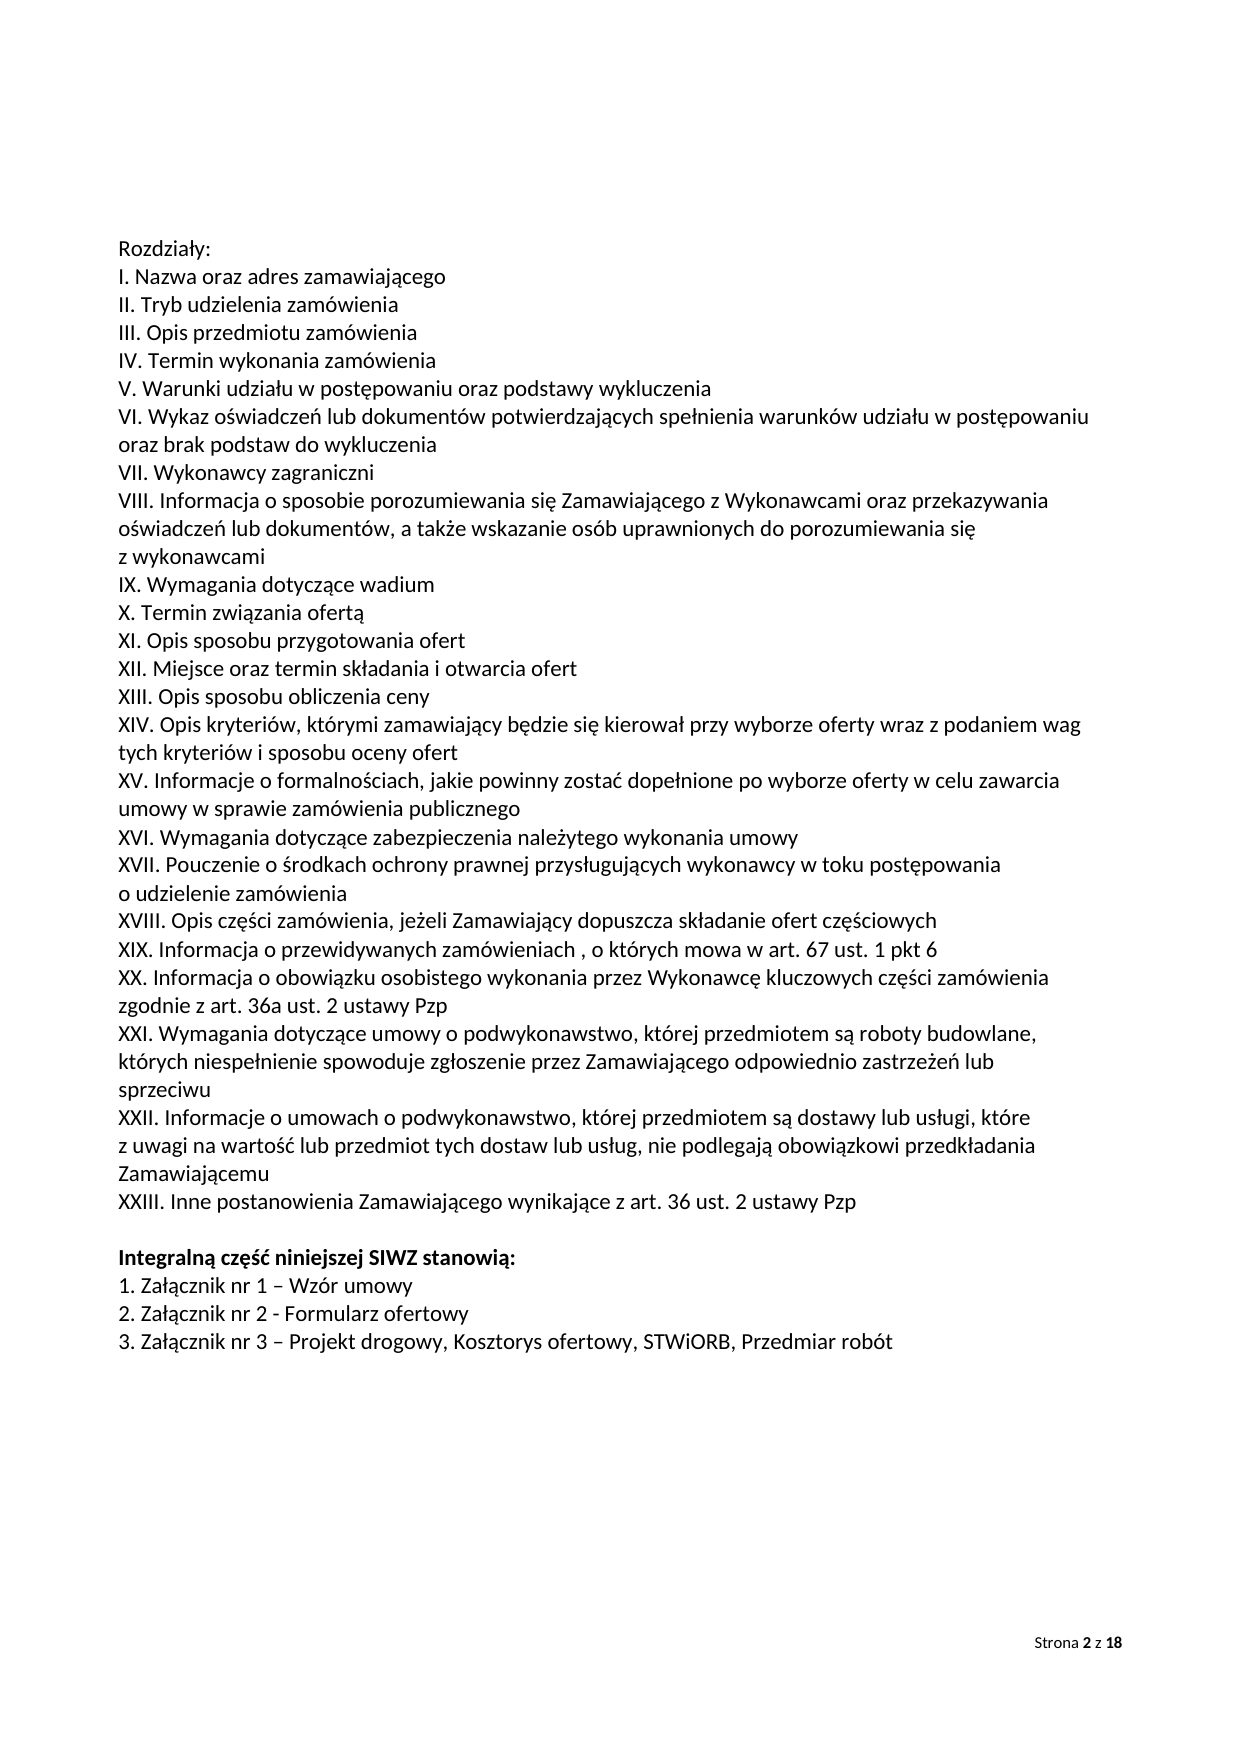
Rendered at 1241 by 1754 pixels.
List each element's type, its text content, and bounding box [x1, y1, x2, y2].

text XVII. Pouczenie o środkach ochrony prawnej przysługujących wykonawcy w toku postępowania [118, 851, 1122, 879]
text oraz brak podstaw do wykluczenia [118, 430, 1122, 458]
text V. Warunki udziału w postępowaniu oraz podstawy wykluczenia [118, 374, 1122, 402]
text o udzielenie zamówienia [118, 879, 1122, 907]
text 3. Załącznik nr 3 – Projekt drogowy, Kosztorys ofertowy, STWiORB, Przedmiar robót [118, 1327, 1122, 1355]
text XX. Informacja o obowiązku osobistego wykonania przez Wykonawcę kluczowych części zamówienia [118, 963, 1122, 991]
text XIII. Opis sposobu obliczenia ceny [118, 682, 1122, 711]
text sprzeciwu [118, 1075, 1122, 1103]
text XV. Informacje o formalnościach, jakie powinny zostać dopełnione po wyborze oferty w celu zawarcia [118, 767, 1122, 794]
text Zamawiającemu [118, 1159, 1122, 1187]
text XIV. Opis kryteriów, którymi zamawiający będzie się kierował przy wyborze oferty wraz z podaniem wag [118, 711, 1122, 738]
text tych kryteriów i sposobu oceny ofert [118, 738, 1122, 767]
text umowy w sprawie zamówienia publicznego [118, 794, 1122, 823]
text XXII. Informacje o umowach o podwykonawstwo, której przedmiotem są dostawy lub usługi, które [118, 1103, 1122, 1131]
text z uwagi na wartość lub przedmiot tych dostaw lub usług, nie podlegają obowiązkowi przedkładania [118, 1131, 1122, 1159]
text Integralną część niniejszej SIWZ stanowią: [118, 1243, 1122, 1271]
text X. Termin związania ofertą [118, 598, 1122, 626]
text XVIII. Opis części zamówienia, jeżeli Zamawiający dopuszcza składanie ofert częściowych [118, 907, 1122, 935]
text IV. Termin wykonania zamówienia [118, 346, 1122, 374]
text oświadczeń lub dokumentów, a także wskazanie osób uprawnionych do porozumiewania się [118, 514, 1122, 542]
text XIX. Informacja o przewidywanych zamówieniach , o których mowa w art. 67 ust. 1 pkt 6 [118, 935, 1122, 963]
text 2. Załącznik nr 2 - Formularz ofertowy [118, 1299, 1122, 1327]
text VI. Wykaz oświadczeń lub dokumentów potwierdzających spełnienia warunków udziału w postępowaniu [118, 402, 1122, 430]
text III. Opis przedmiotu zamówienia [118, 318, 1122, 346]
text z wykonawcami [118, 542, 1122, 570]
text XI. Opis sposobu przygotowania ofert [118, 626, 1122, 654]
text XVI. Wymagania dotyczące zabezpieczenia należytego wykonania umowy [118, 823, 1122, 851]
text których niespełnienie spowoduje zgłoszenie przez Zamawiającego odpowiednio zastrzeżeń lub [118, 1047, 1122, 1075]
text XII. Miejsce oraz termin składania i otwarcia ofert [118, 654, 1122, 682]
text VII. Wykonawcy zagraniczni [118, 458, 1122, 486]
text VIII. Informacja o sposobie porozumiewania się Zamawiającego z Wykonawcami oraz przekazywania [118, 486, 1122, 514]
text Rozdziały: [118, 234, 1122, 262]
text IX. Wymagania dotyczące wadium [118, 570, 1122, 598]
text XXIII. Inne postanowienia Zamawiającego wynikające z art. 36 ust. 2 ustawy Pzp [118, 1187, 1122, 1215]
text zgodnie z art. 36a ust. 2 ustawy Pzp [118, 991, 1122, 1019]
text II. Tryb udzielenia zamówienia [118, 290, 1122, 318]
text I. Nazwa oraz adres zamawiającego [118, 262, 1122, 290]
text 1. Załącznik nr 1 – Wzór umowy [118, 1271, 1122, 1299]
text XXI. Wymagania dotyczące umowy o podwykonawstwo, której przedmiotem są roboty budowlane, [118, 1019, 1122, 1047]
